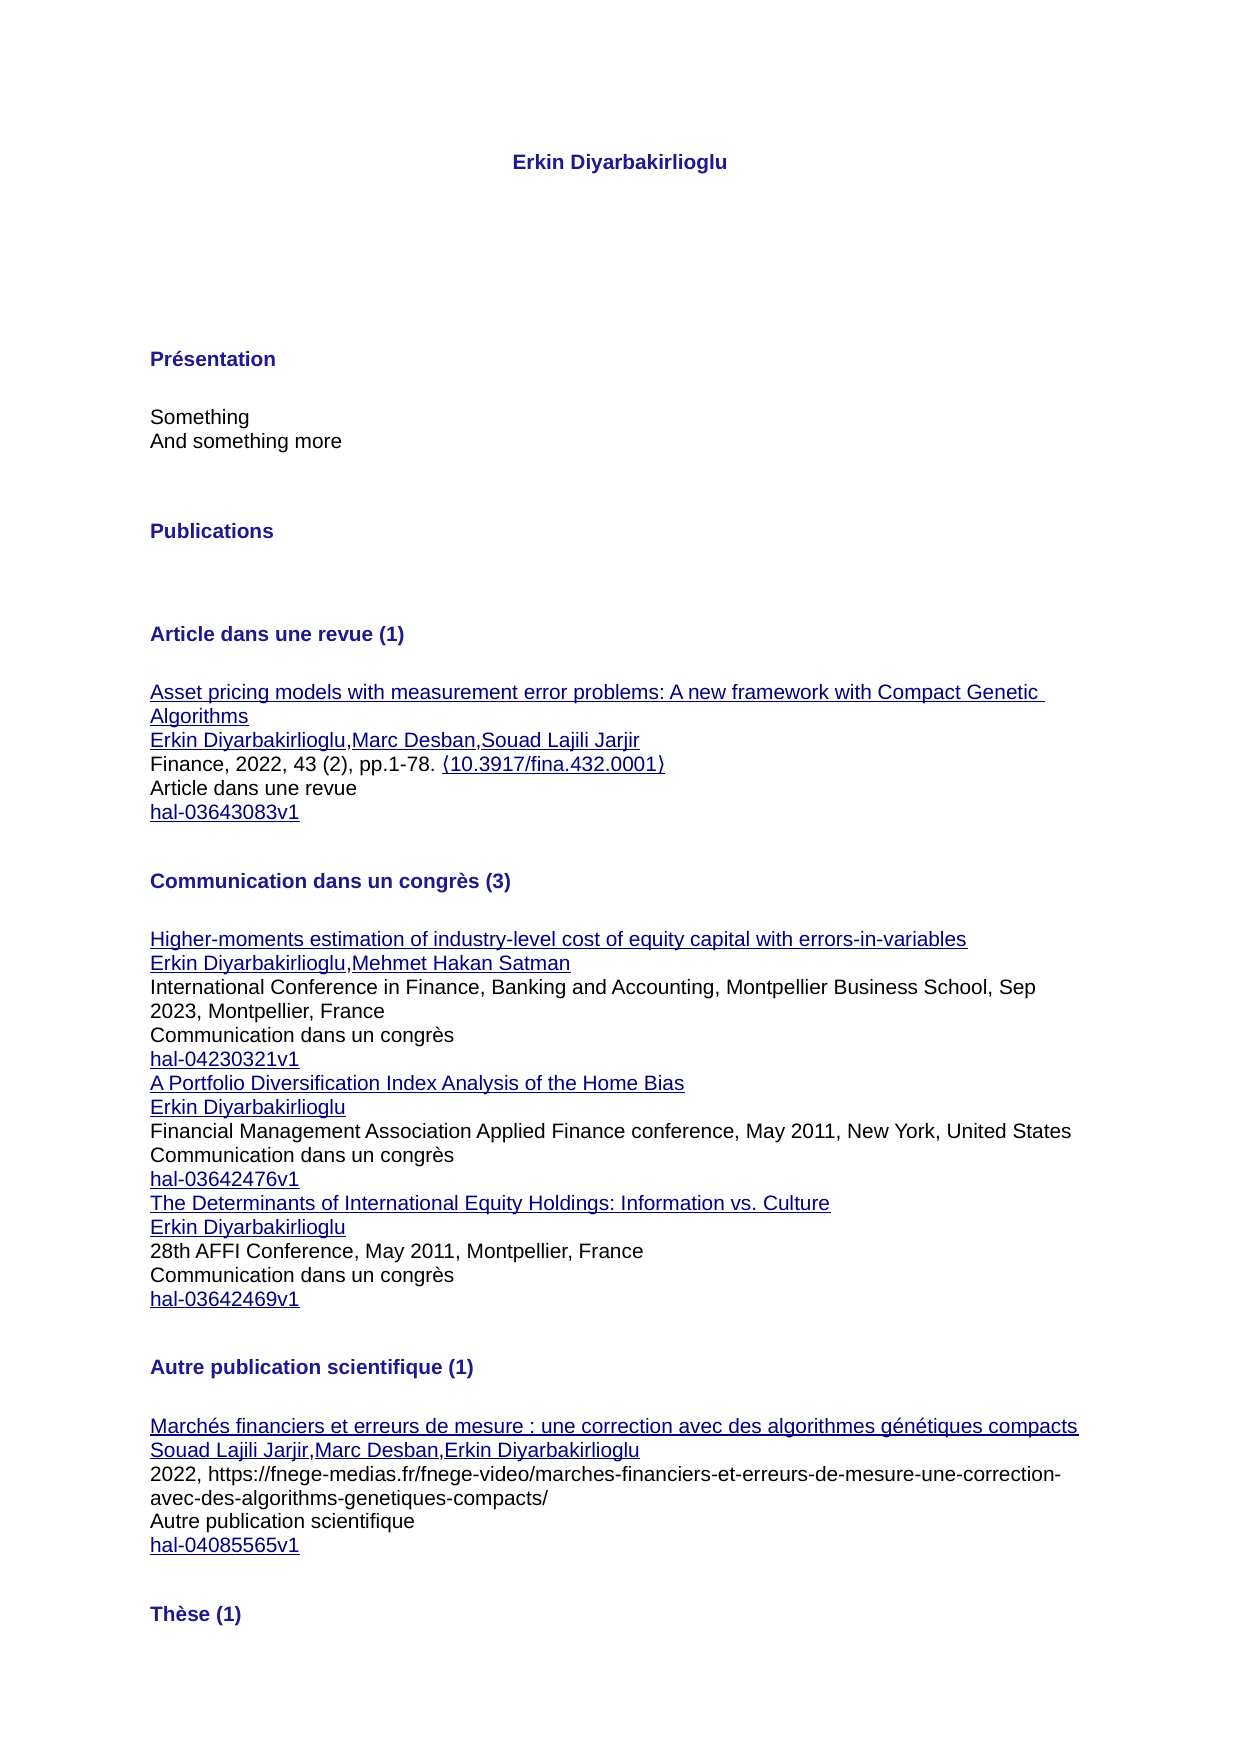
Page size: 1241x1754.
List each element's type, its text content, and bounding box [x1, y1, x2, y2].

table_header Higher-moments estimation of industry-level cost of equity capital with errors-in-variables Erkin Diyarbakirlioglu,Mehmet Hakan Satman International Conference in Finance, Banking and Accounting, Montpellier Business School, Sep 2023, Montpellier, France Communication dans un congrès hal-04230321v1 [150, 927, 1090, 1071]
subtitle Présentation [150, 347, 1090, 371]
subtitle Erkin Diyarbakirlioglu [150, 150, 1090, 174]
text Something [150, 405, 1090, 429]
table_cell The Determinants of International Equity Holdings: Information vs. Culture Erkin Diyarbakirlioglu 28th AFFI Conference, May 2011, Montpellier, France Communication dans un congrès hal-03642469v1 [150, 1191, 1090, 1310]
table_cell A Portfolio Diversification Index Analysis of the Home Bias Erkin Diyarbakirlioglu Financial Management Association Applied Finance conference, May 2011, New York, United States Communication dans un congrès hal-03642476v1 [150, 1071, 1090, 1191]
subtitle Article dans une revue (1) [150, 622, 1090, 646]
subtitle Autre publication scientifique (1) [150, 1355, 1090, 1379]
text And something more [150, 429, 1090, 453]
table_header Asset pricing models with measurement error problems: A new framework with Compact Genetic Algorithms Erkin Diyarbakirlioglu,Marc Desban,Souad Lajili Jarjir Finance, 2022, 43 (2), pp.1-78. ⟨10.3917/fina.432.0001⟩ Article dans une revue hal-03643083v1 [150, 680, 1090, 824]
table_header Marchés financiers et erreurs de mesure : une correction avec des algorithmes génétiques compacts Souad Lajili Jarjir,Marc Desban,Erkin Diyarbakirlioglu 2022, https://fnege-medias.fr/fnege-video/marches-financiers-et-erreurs-de-mesure-une-correction-avec-des-algorithms-genetiques-compacts/ Autre publication scientifique hal-04085565v1 [150, 1414, 1090, 1557]
subtitle Publications [150, 519, 1090, 543]
subtitle Communication dans un congrès (3) [150, 869, 1090, 893]
subtitle Thèse (1) [150, 1602, 1090, 1626]
